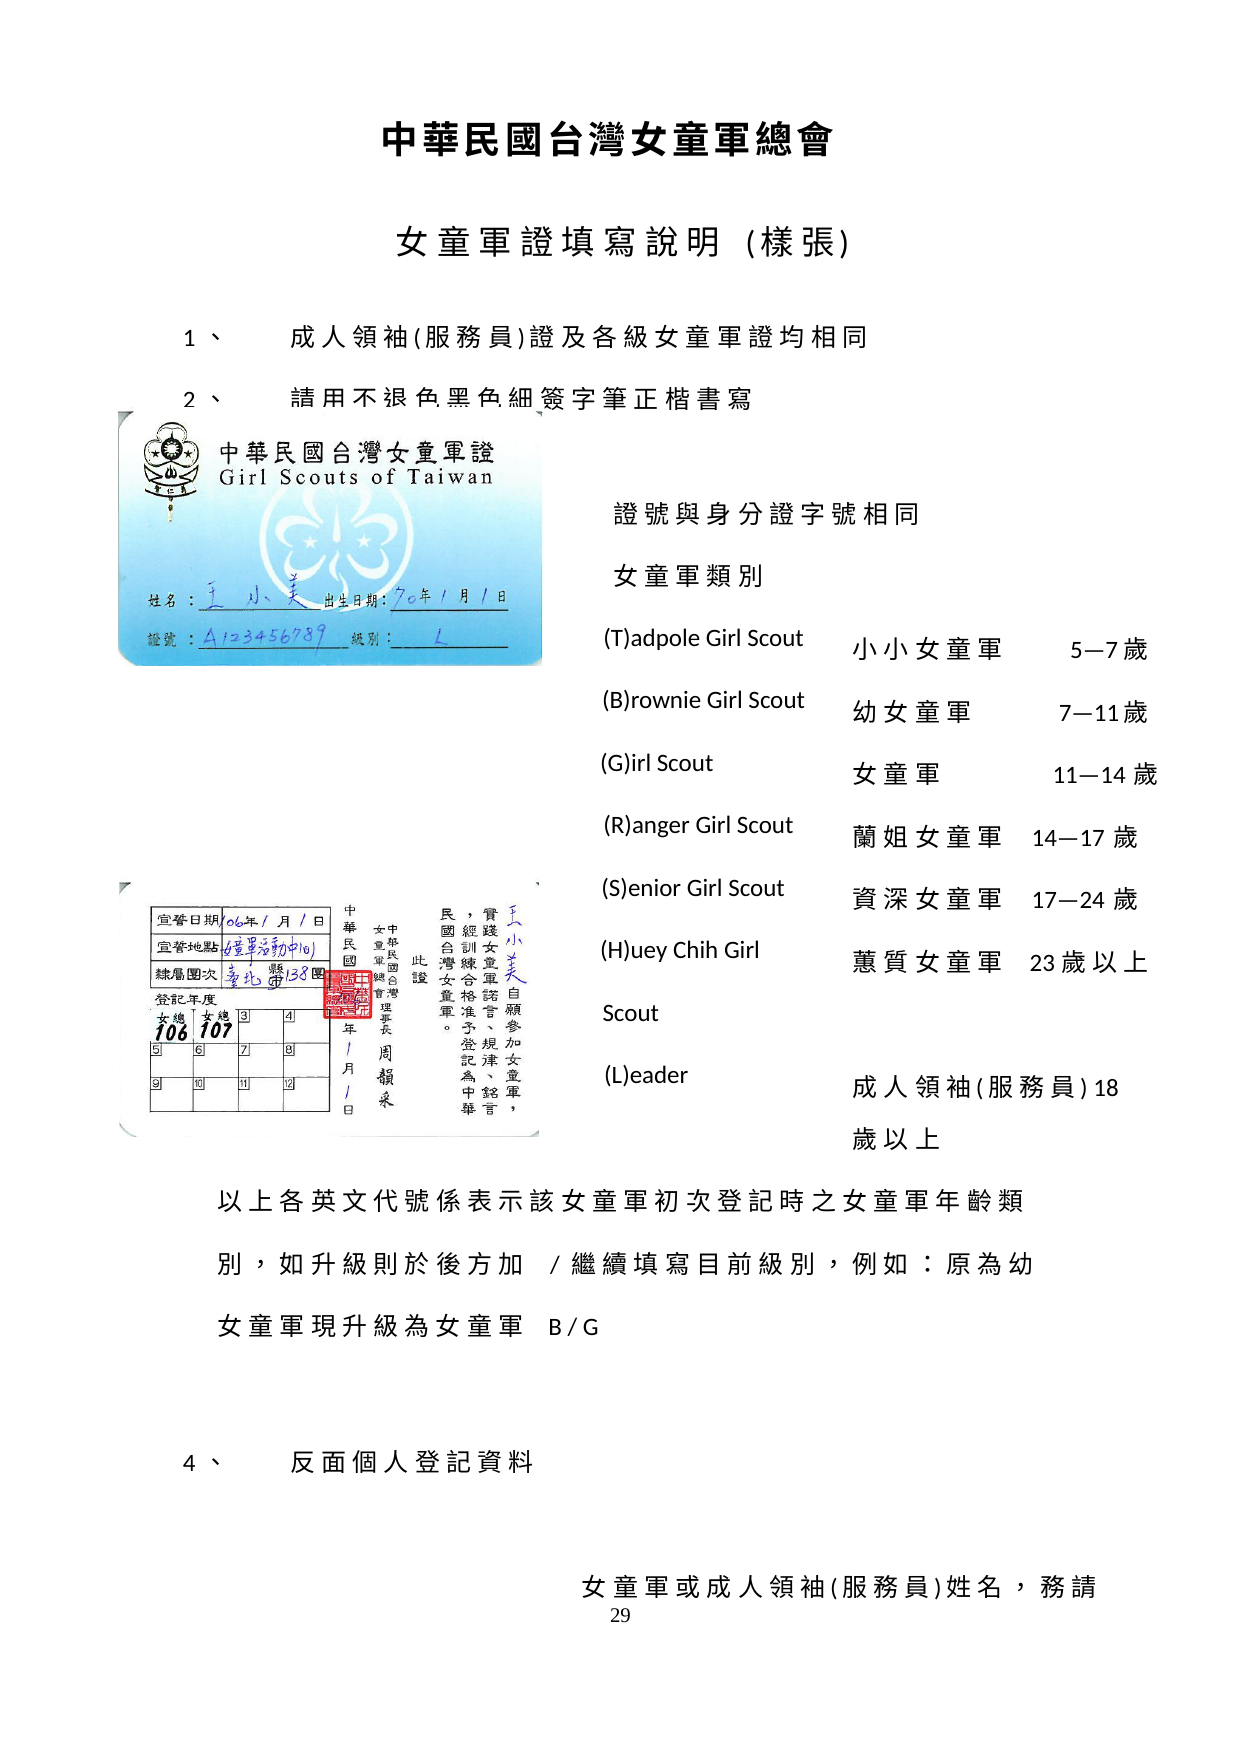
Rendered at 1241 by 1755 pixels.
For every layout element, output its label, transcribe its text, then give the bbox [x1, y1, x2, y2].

table_cell 蘭姐女童軍 14—17歲 [830, 783, 1175, 846]
table_cell 資深女童軍 17—24歲 [830, 846, 1175, 908]
table_cell 成人領袖(服務員) 18歲以上 [830, 1033, 1175, 1158]
list 請用不退色黑色細簽字筆正楷書寫 [183, 346, 1120, 408]
list 成人領袖(服務員)證及各級女童軍證均相同 [183, 283, 1120, 346]
table_cell (G)irl Scout [583, 721, 830, 783]
list 反面個人登記資料 [183, 1408, 1120, 1471]
text 女童軍類別 [608, 533, 1120, 596]
table_cell (L)eader [583, 1033, 830, 1158]
text 女童軍或成人領袖(服務員)姓名，務請 [570, 1533, 1120, 1596]
text 中華民國台灣女童軍總會 [120, 96, 970, 158]
table_cell (H)uey Chih Girl Scout [583, 908, 830, 1033]
text 女童軍證填寫說明 (樣張) [120, 158, 1120, 221]
table_cell 蕙質女童軍 23歲以上 [830, 908, 1175, 1033]
table_header (T)adpole Girl Scout [583, 596, 830, 658]
table_cell (S)enior Girl Scout [583, 846, 830, 908]
table_header 小小女童軍 5—7歲 [830, 596, 1175, 658]
table_cell (B)rownie Girl Scout [583, 658, 830, 721]
text 證號與身分證字號相同 [608, 471, 1120, 533]
table_cell (R)anger Girl Scout [583, 783, 830, 846]
table_cell 女童軍 11—14歲 [830, 721, 1175, 783]
list 正面個人資料 [545, 408, 1120, 471]
table_cell 幼女童軍 7—11歲 [830, 658, 1175, 721]
text 以上各英文代號係表示該女童軍初次登記時之女童軍年齡類別，如升級則於後方加 / 繼續填寫目前級別，例如：原為幼女童軍現升級為女童軍 B / G [208, 1158, 1054, 1346]
